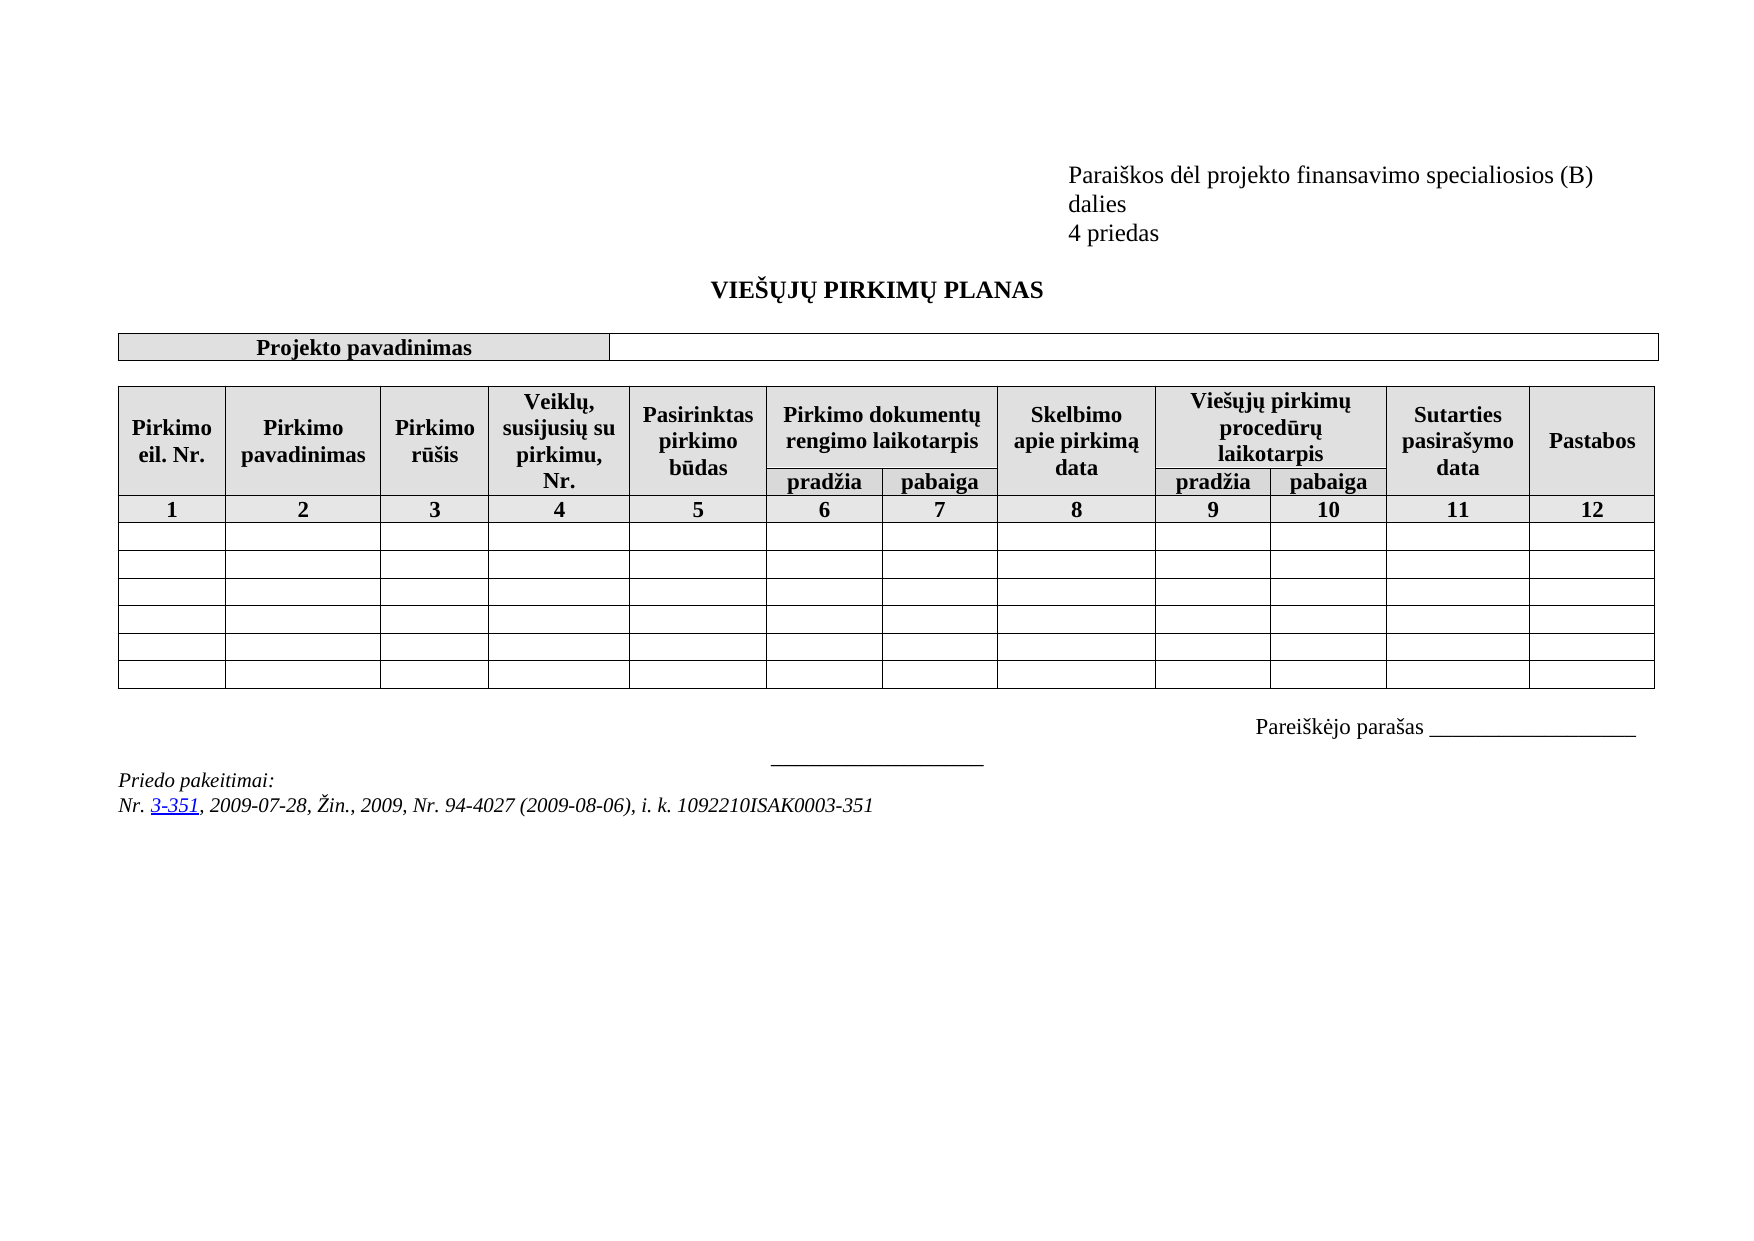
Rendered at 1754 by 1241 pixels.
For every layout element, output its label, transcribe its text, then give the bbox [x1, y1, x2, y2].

table_cell [226, 523, 380, 550]
table_cell [226, 661, 380, 688]
table_cell [630, 661, 766, 688]
table_header Pirkimo eil. Nr. [119, 387, 225, 495]
table_cell [1530, 551, 1654, 577]
table_cell [998, 523, 1155, 550]
table_cell [1530, 606, 1654, 633]
table_cell [1156, 551, 1270, 577]
table_cell [630, 523, 766, 550]
table_cell [489, 634, 629, 660]
table_cell 11 [1387, 496, 1529, 522]
table_cell [883, 606, 997, 633]
table_cell [1156, 634, 1270, 660]
table_cell [1156, 606, 1270, 633]
table_cell [381, 634, 488, 660]
table_cell [1271, 634, 1386, 660]
table_header Pastabos [1530, 387, 1654, 495]
table_cell [1387, 579, 1529, 605]
table_cell [381, 661, 488, 688]
table_cell 5 [630, 496, 766, 522]
table_cell [1530, 661, 1654, 688]
text Paraiškos dėl projekto finansavimo specialiosios (B) dalies [1068, 161, 1636, 218]
table_cell [883, 523, 997, 550]
table_cell [1271, 661, 1386, 688]
table_cell [767, 661, 882, 688]
table_cell [883, 579, 997, 605]
text Pareiškėjo parašas __________________ [118, 713, 1636, 740]
table_cell 12 [1530, 496, 1654, 522]
table_cell pabaiga [883, 469, 997, 495]
table_cell [381, 579, 488, 605]
table_cell [883, 551, 997, 577]
table_cell 7 [883, 496, 997, 522]
table_cell [998, 579, 1155, 605]
table_header Projekto pavadinimas [119, 334, 609, 360]
table_cell [381, 523, 488, 550]
table_header Pasirinktas pirkimo būdas [630, 387, 766, 495]
table_cell [1530, 579, 1654, 605]
table_cell pradžia [767, 469, 882, 495]
table_cell pradžia [1156, 469, 1270, 495]
table_header [610, 334, 1658, 360]
table_cell 8 [998, 496, 1155, 522]
table_cell 4 [489, 496, 629, 522]
table_cell [119, 634, 225, 660]
table_cell [489, 579, 629, 605]
table_cell [1271, 579, 1386, 605]
table_cell [119, 551, 225, 577]
table_cell [998, 606, 1155, 633]
table_cell [119, 523, 225, 550]
table_cell [119, 579, 225, 605]
table_cell 6 [767, 496, 882, 522]
table_cell [1530, 523, 1654, 550]
table_cell [883, 661, 997, 688]
table_cell [630, 551, 766, 577]
table_cell [998, 661, 1155, 688]
table_header Viešųjų pirkimų procedūrų laikotarpis [1156, 387, 1386, 467]
text _________________ [118, 740, 1636, 768]
table_cell [1387, 634, 1529, 660]
table_cell [489, 606, 629, 633]
table_cell pabaiga [1271, 469, 1386, 495]
table_header Pirkimo dokumentų rengimo laikotarpis [767, 387, 997, 467]
table_cell [1156, 579, 1270, 605]
table_cell 3 [381, 496, 488, 522]
table_cell [226, 634, 380, 660]
text Viešųjų pirkimų planas [118, 276, 1636, 304]
table_cell [1387, 606, 1529, 633]
table_header Pirkimo pavadinimas [226, 387, 380, 495]
table_cell [381, 606, 488, 633]
table_cell [489, 551, 629, 577]
table_cell [119, 661, 225, 688]
table_cell [1387, 661, 1529, 688]
table_cell [1271, 551, 1386, 577]
table_cell [630, 634, 766, 660]
table_cell [1271, 523, 1386, 550]
table_cell [226, 579, 380, 605]
table_cell [1387, 551, 1529, 577]
table_cell 2 [226, 496, 380, 522]
table_header Pirkimo rūšis [381, 387, 488, 495]
table_cell [381, 551, 488, 577]
table_cell [767, 606, 882, 633]
table_header Veiklų, susijusių su pirkimu, Nr. [489, 387, 629, 495]
text Priedo pakeitimai: [118, 768, 1636, 792]
text Nr. 3-351, 2009-07-28, Žin., 2009, Nr. 94-4027 (2009-08-06), i. k. 1092210ISAK0003-351 [118, 792, 1636, 817]
table_cell 9 [1156, 496, 1270, 522]
table_cell [489, 523, 629, 550]
table_cell 10 [1271, 496, 1386, 522]
table_cell [1156, 661, 1270, 688]
table_cell [767, 523, 882, 550]
table_cell [630, 606, 766, 633]
table_cell [1156, 523, 1270, 550]
table_cell [489, 661, 629, 688]
table_cell 1 [119, 496, 225, 522]
table_cell [1271, 606, 1386, 633]
table_cell [998, 551, 1155, 577]
table_cell [767, 634, 882, 660]
table_cell [1530, 634, 1654, 660]
table_cell [119, 606, 225, 633]
text 4 priedas [1068, 218, 1636, 247]
table_cell [1387, 523, 1529, 550]
table_header Skelbimo apie pirkimą data [998, 387, 1155, 495]
table_header Sutarties pasirašymo data [1387, 387, 1529, 495]
table_cell [767, 579, 882, 605]
table_cell [630, 579, 766, 605]
table_cell [767, 551, 882, 577]
table_cell [226, 551, 380, 577]
table_cell [883, 634, 997, 660]
table_cell [998, 634, 1155, 660]
table_cell [226, 606, 380, 633]
